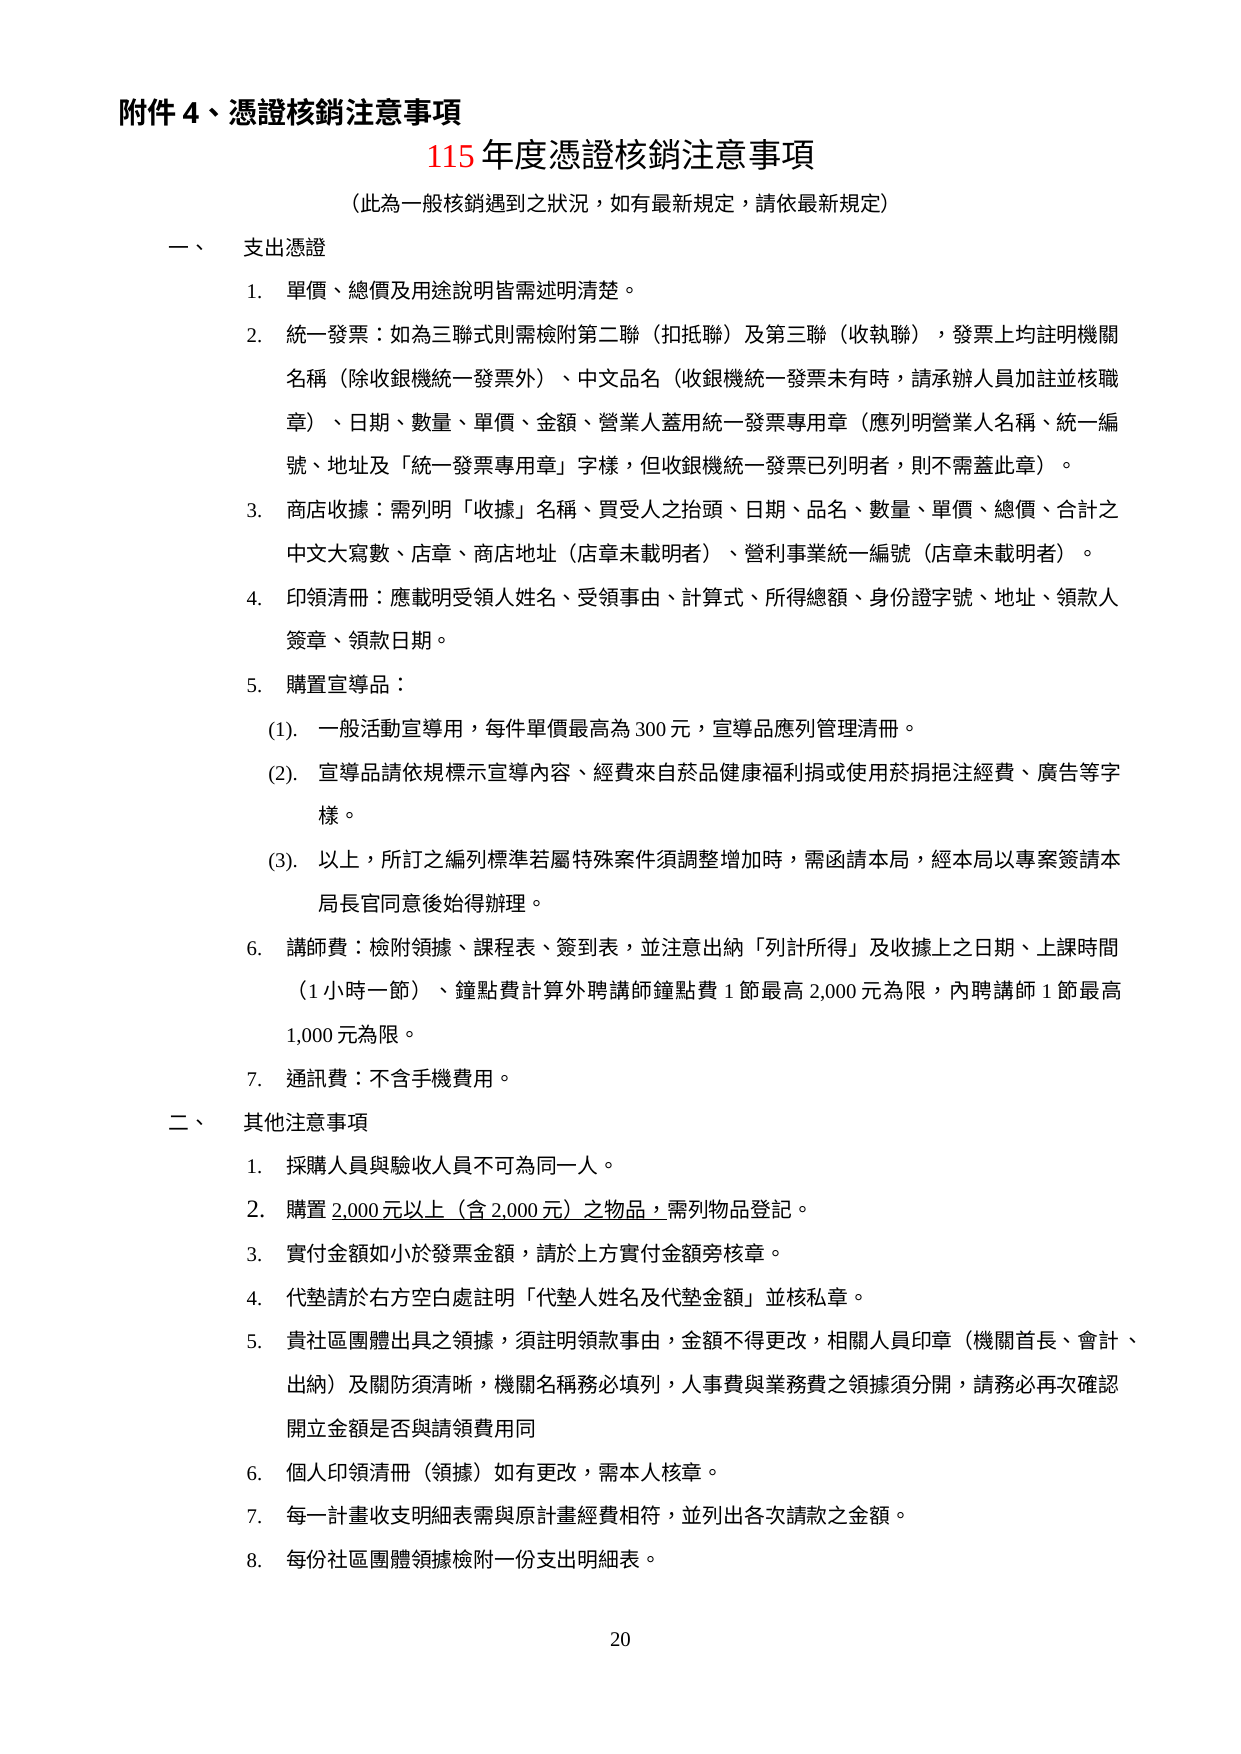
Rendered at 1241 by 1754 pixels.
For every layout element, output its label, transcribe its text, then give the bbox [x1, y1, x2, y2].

list 個人印領清冊（領據）如有更改，需本人核章。 [246, 1445, 1122, 1489]
list 購置宣導品： [246, 657, 1122, 701]
list 每份社區團體領據檢附一份支出明細表。 [246, 1532, 1122, 1576]
list 通訊費：不含手機費用。 [246, 1051, 1122, 1095]
list 以上，所訂之編列標準若屬特殊案件須調整增加時，需函請本局，經本局以專案簽請本局長官同意後始得辦理。 [268, 832, 1122, 920]
subtitle 附件4、憑證核銷注意事項 [118, 89, 1122, 132]
list 宣導品請依規標示宣導內容、經費來自菸品健康福利捐或使用菸捐挹注經費、廣告等字樣。 [268, 745, 1122, 832]
list 每一計畫收支明細表需與原計畫經費相符，並列出各次請款之金額。 [246, 1489, 1122, 1532]
list 購置2,000元以上（含2,000元）之物品，需列物品登記。 [246, 1182, 1122, 1226]
subtitle 115年度憑證核銷注意事項 [118, 132, 1122, 176]
list 貴社區團體出具之領據，須註明領款事由，金額不得更改，相關人員印章（機關首長、會計、出納）及關防須清晰，機關名稱務必填列，人事費與業務費之領據須分開，請務必再次確認開立金額是否與請領費用同 [246, 1314, 1122, 1445]
list 一般活動宣導用，每件單價最高為300元，宣導品應列管理清冊。 [268, 701, 1122, 745]
list 講師費：檢附領據、課程表、簽到表，並注意出納「列計所得」及收據上之日期、上課時間（1小時一節）、鐘點費計算外聘講師鐘點費1節最高2,000元為限，內聘講師1節最高1,000元為限。 [246, 920, 1122, 1051]
list 支出憑證 [168, 220, 1122, 264]
list 採購人員與驗收人員不可為同一人。 [246, 1139, 1122, 1182]
list 代墊請於右方空白處註明「代墊人姓名及代墊金額」並核私章。 [246, 1270, 1122, 1314]
list 商店收據：需列明「收據」名稱、買受人之抬頭、日期、品名、數量、單價、總價、合計之中文大寫數、店章、商店地址（店章未載明者）、營利事業統一編號（店章未載明者）。 [246, 482, 1122, 570]
text （此為一般核銷遇到之狀況，如有最新規定，請依最新規定） [118, 176, 1122, 220]
list 統一發票：如為三聯式則需檢附第二聯（扣抵聯）及第三聯（收執聯），發票上均註明機關名稱（除收銀機統一發票外）、中文品名（收銀機統一發票未有時，請承辦人員加註並核職章）、日期、數量、單價、金額、營業人蓋用統一發票專用章（應列明營業人名稱、統一編號、地址及「統一發票專用章」字樣，但收銀機統一發票已列明者，則不需蓋此章）。 [246, 307, 1122, 482]
list 印領清冊：應載明受領人姓名、受領事由、計算式、所得總額、身份證字號、地址、領款人簽章、領款日期。 [246, 570, 1122, 657]
list 單價、總價及用途說明皆需述明清楚。 [246, 264, 1122, 307]
list 其他注意事項 [168, 1095, 1122, 1139]
list 實付金額如小於發票金額，請於上方實付金額旁核章。 [246, 1226, 1122, 1270]
